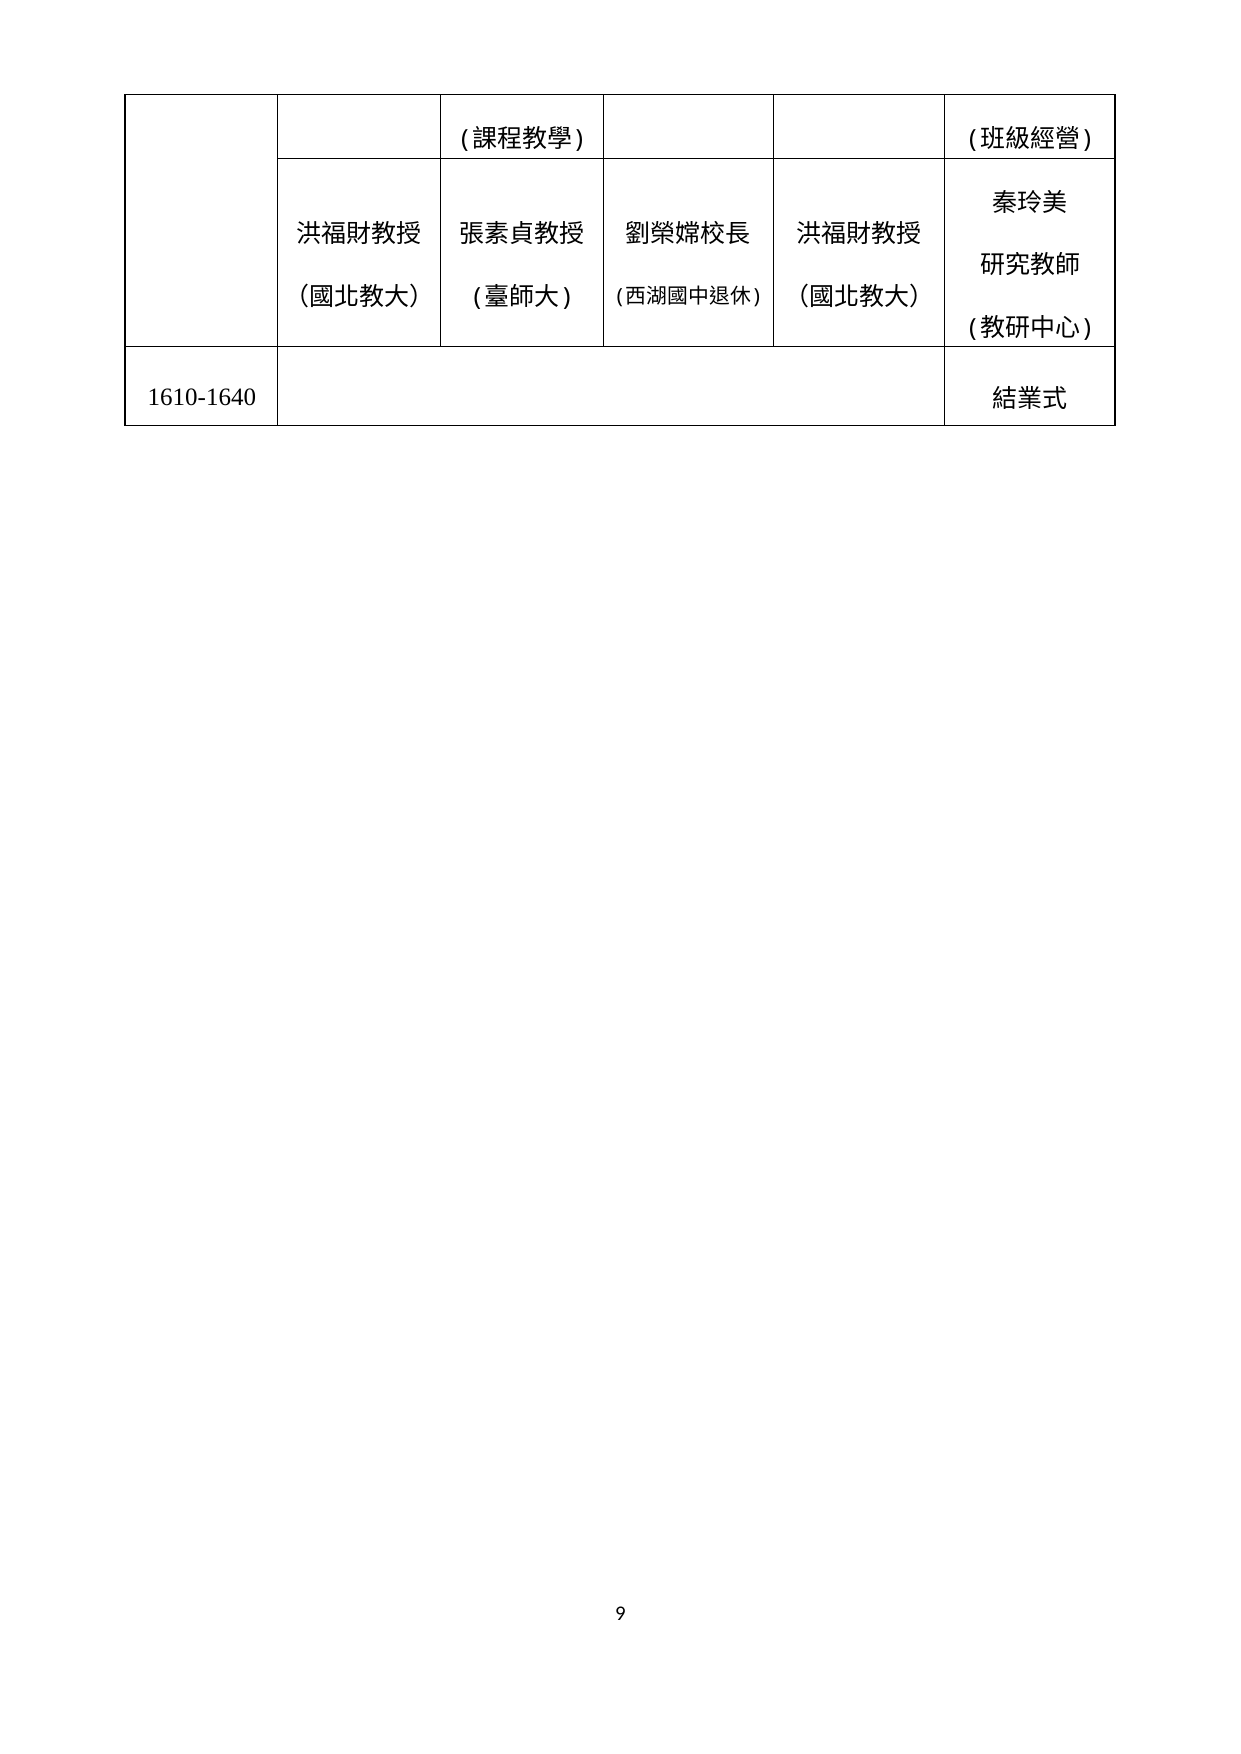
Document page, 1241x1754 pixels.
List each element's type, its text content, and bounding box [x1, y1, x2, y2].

table_cell 結業式 [945, 347, 1114, 424]
table_cell [278, 95, 440, 158]
table_cell (課程教學) [441, 95, 603, 158]
table_cell 洪福財教授 （國北教大） [774, 159, 944, 346]
table_cell 洪福財教授 （國北教大） [278, 159, 440, 346]
table_cell [604, 95, 773, 158]
table_cell 1610-1640 [126, 347, 277, 424]
table_cell [774, 95, 944, 158]
table_cell [278, 347, 944, 424]
table_cell 劉榮嫦校長 (西湖國中退休) [604, 159, 773, 346]
table_cell [126, 95, 277, 346]
table_cell (班級經營) [945, 95, 1114, 158]
table_cell 張素貞教授 (臺師大) [441, 159, 603, 346]
table_cell 秦玲美 研究教師 (教研中心) [945, 159, 1114, 346]
